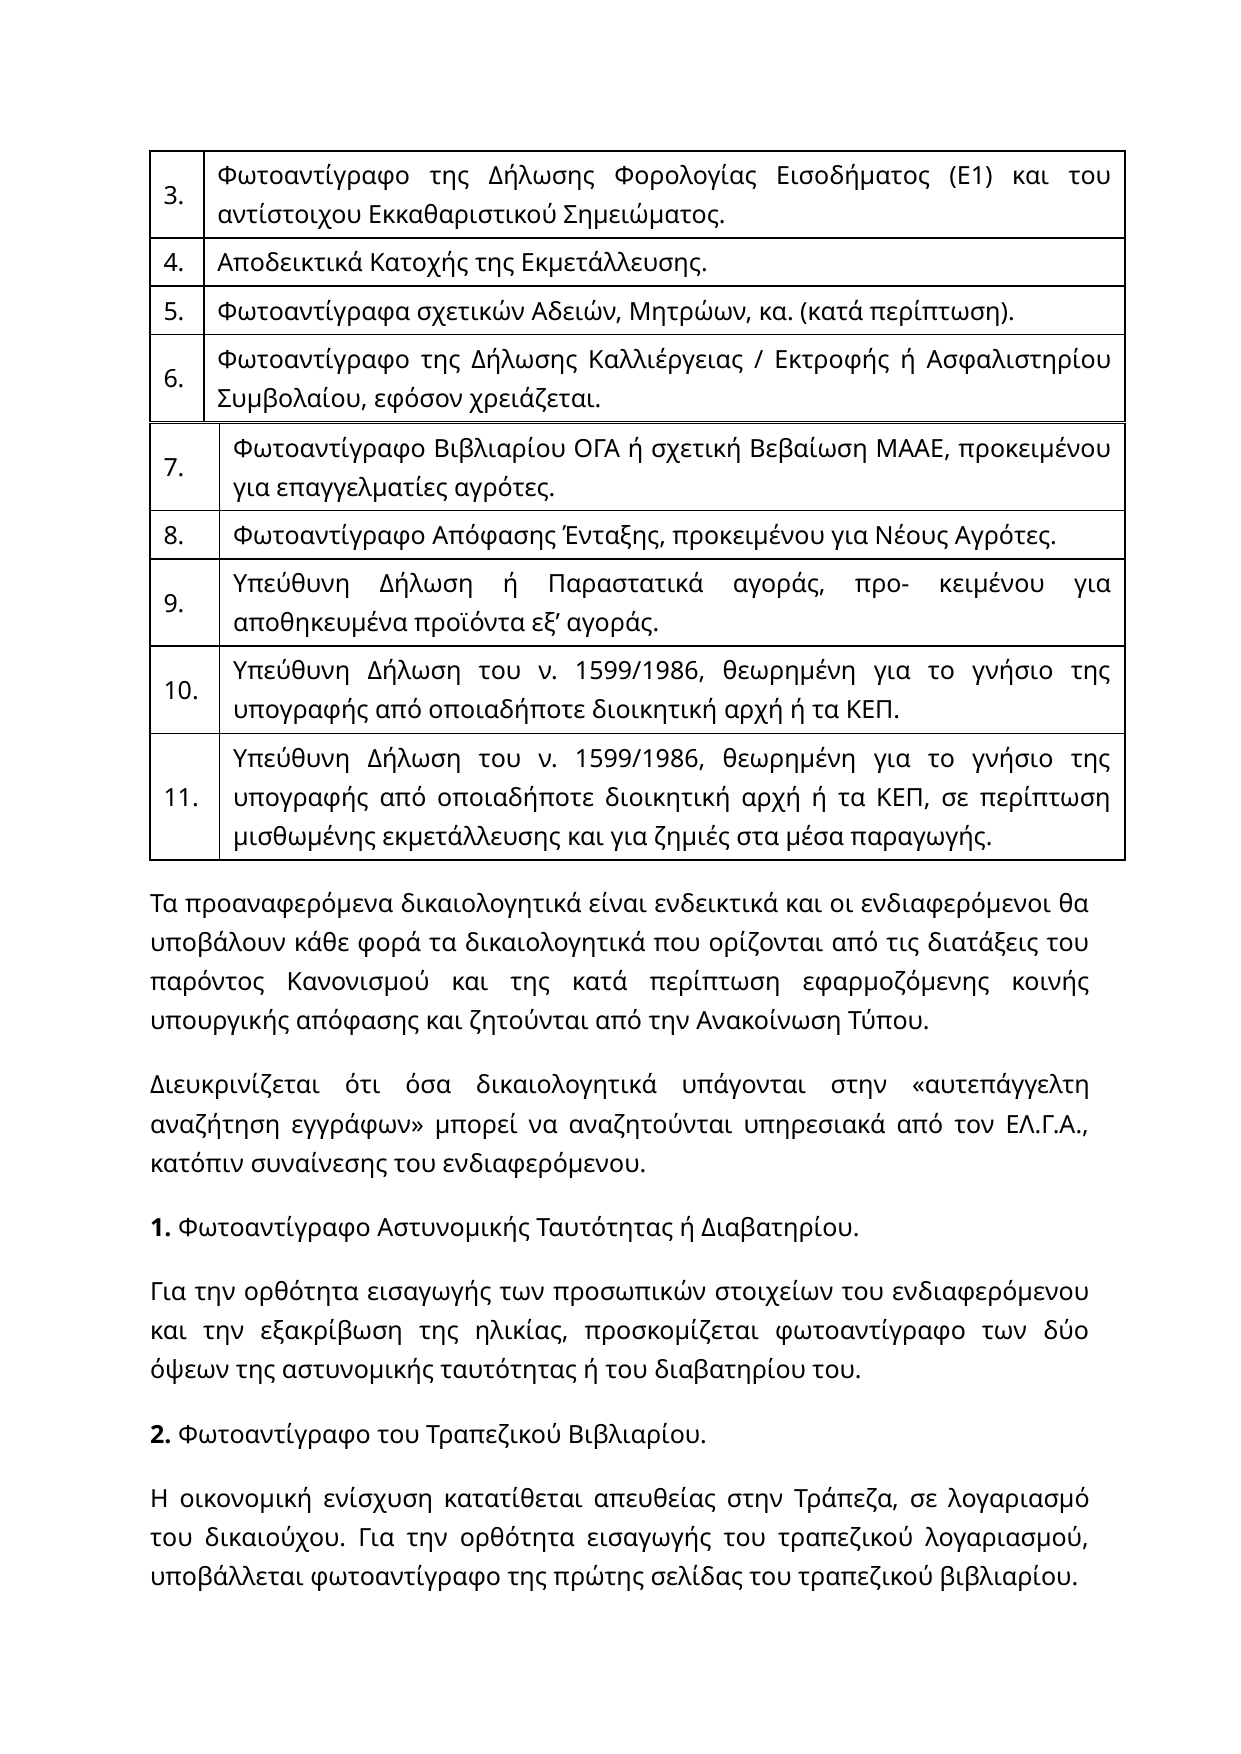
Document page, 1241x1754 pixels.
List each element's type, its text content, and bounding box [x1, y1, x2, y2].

table_cell 4. [151, 239, 203, 285]
text Για την ορθότητα εισαγωγής των προσωπικών στοιχείων του ενδιαφερόμενου και την εξακρίβωση της ηλικίας, προσκομίζεται φωτοαντίγραφο των δύο όψεων της αστυνομικής ταυτότητας ή του διαβατηρίου του. [150, 1274, 1090, 1386]
table_cell Φωτοαντίγραφα σχετικών Αδειών, Μητρώων, κα. (κατά περίπτωση). [205, 287, 1124, 333]
table_cell Φωτοαντίγραφο της Δήλωσης Φορολογίας Εισοδήματος (Ε1) και του αντίστοιχου Εκκαθαριστικού Σημειώματος. [205, 152, 1124, 237]
text Τα προαναφερόμενα δικαιολογητικά είναι ενδεικτικά και οι ενδιαφερόμενοι θα υποβάλουν κάθε φορά τα δικαιολογητικά που ορίζονται από τις διατάξεις του παρόντος Κανονισμού και της κατά περίπτωση εφαρμοζόμενης κοινής υπουργικής απόφασης και ζητούνται από την Ανακοίνωση Τύπου. [150, 885, 1090, 1037]
table_cell Υπεύθυνη Δήλωση ή Παραστατικά αγοράς, προ- κειμένου για αποθηκευμένα προϊόντα εξ’ αγοράς. [220, 560, 1124, 645]
table_cell Φωτοαντίγραφο Απόφασης Ένταξης, προκειμένου για Νέους Αγρότες. [220, 511, 1124, 558]
table_cell Αποδεικτικά Κατοχής της Εκμετάλλευσης. [205, 239, 1124, 285]
table_cell 5. [151, 287, 203, 333]
table_cell Φωτοαντίγραφο της Δήλωσης Καλλιέργειας / Εκτροφής ή Ασφαλιστηρίου Συμβολαίου, εφόσον χρειάζεται. [205, 335, 1124, 421]
table_cell 6. [151, 335, 203, 421]
text Η οικονομική ενίσχυση κατατίθεται απευθείας στην Τράπεζα, σε λογαριασμό του δικαιούχου. Για την ορθότητα εισαγωγής του τραπεζικού λογαριασμού, υποβάλλεται φωτοαντίγραφο της πρώτης σελίδας του τραπεζικού βιβλιαρίου. [150, 1480, 1090, 1593]
table_cell Υπεύθυνη Δήλωση του ν. 1599/1986, θεωρημένη για το γνήσιο της υπογραφής από οποιαδήποτε διοικητική αρχή ή τα ΚΕΠ, σε περίπτωση μισθωμένης εκμετάλλευσης και για ζημιές στα μέσα παραγωγής. [220, 734, 1124, 859]
table_cell Υπεύθυνη Δήλωση του ν. 1599/1986, θεωρημένη για το γνήσιο της υπογραφής από οποιαδήποτε διοικητική αρχή ή τα ΚΕΠ. [220, 647, 1124, 732]
table_cell 10. [151, 647, 219, 732]
table_cell 11. [151, 734, 219, 859]
table_header Φωτοαντίγραφο Βιβλιαρίου ΟΓΑ ή σχετική Βεβαίωση ΜΑΑΕ, προκειμένου για επαγγελματίες αγρότες. [220, 424, 1124, 510]
text Διευκρινίζεται ότι όσα δικαιολογητικά υπάγονται στην «αυτεπάγγελτη αναζήτηση εγγράφων» μπορεί να αναζητούνται υπηρεσιακά από τον ΕΛ.Γ.Α., κατόπιν συναίνεσης του ενδιαφερόμενου. [150, 1067, 1090, 1179]
table_cell 9. [151, 560, 219, 645]
table_header 7. [151, 424, 219, 510]
text 2. Φωτοαντίγραφο του Τραπεζικού Βιβλιαρίου. [150, 1416, 1090, 1450]
text 1. Φωτοαντίγραφο Αστυνομικής Ταυτότητας ή Διαβατηρίου. [150, 1209, 1090, 1244]
table_cell 8. [151, 511, 219, 558]
table_cell 3. [151, 152, 203, 237]
